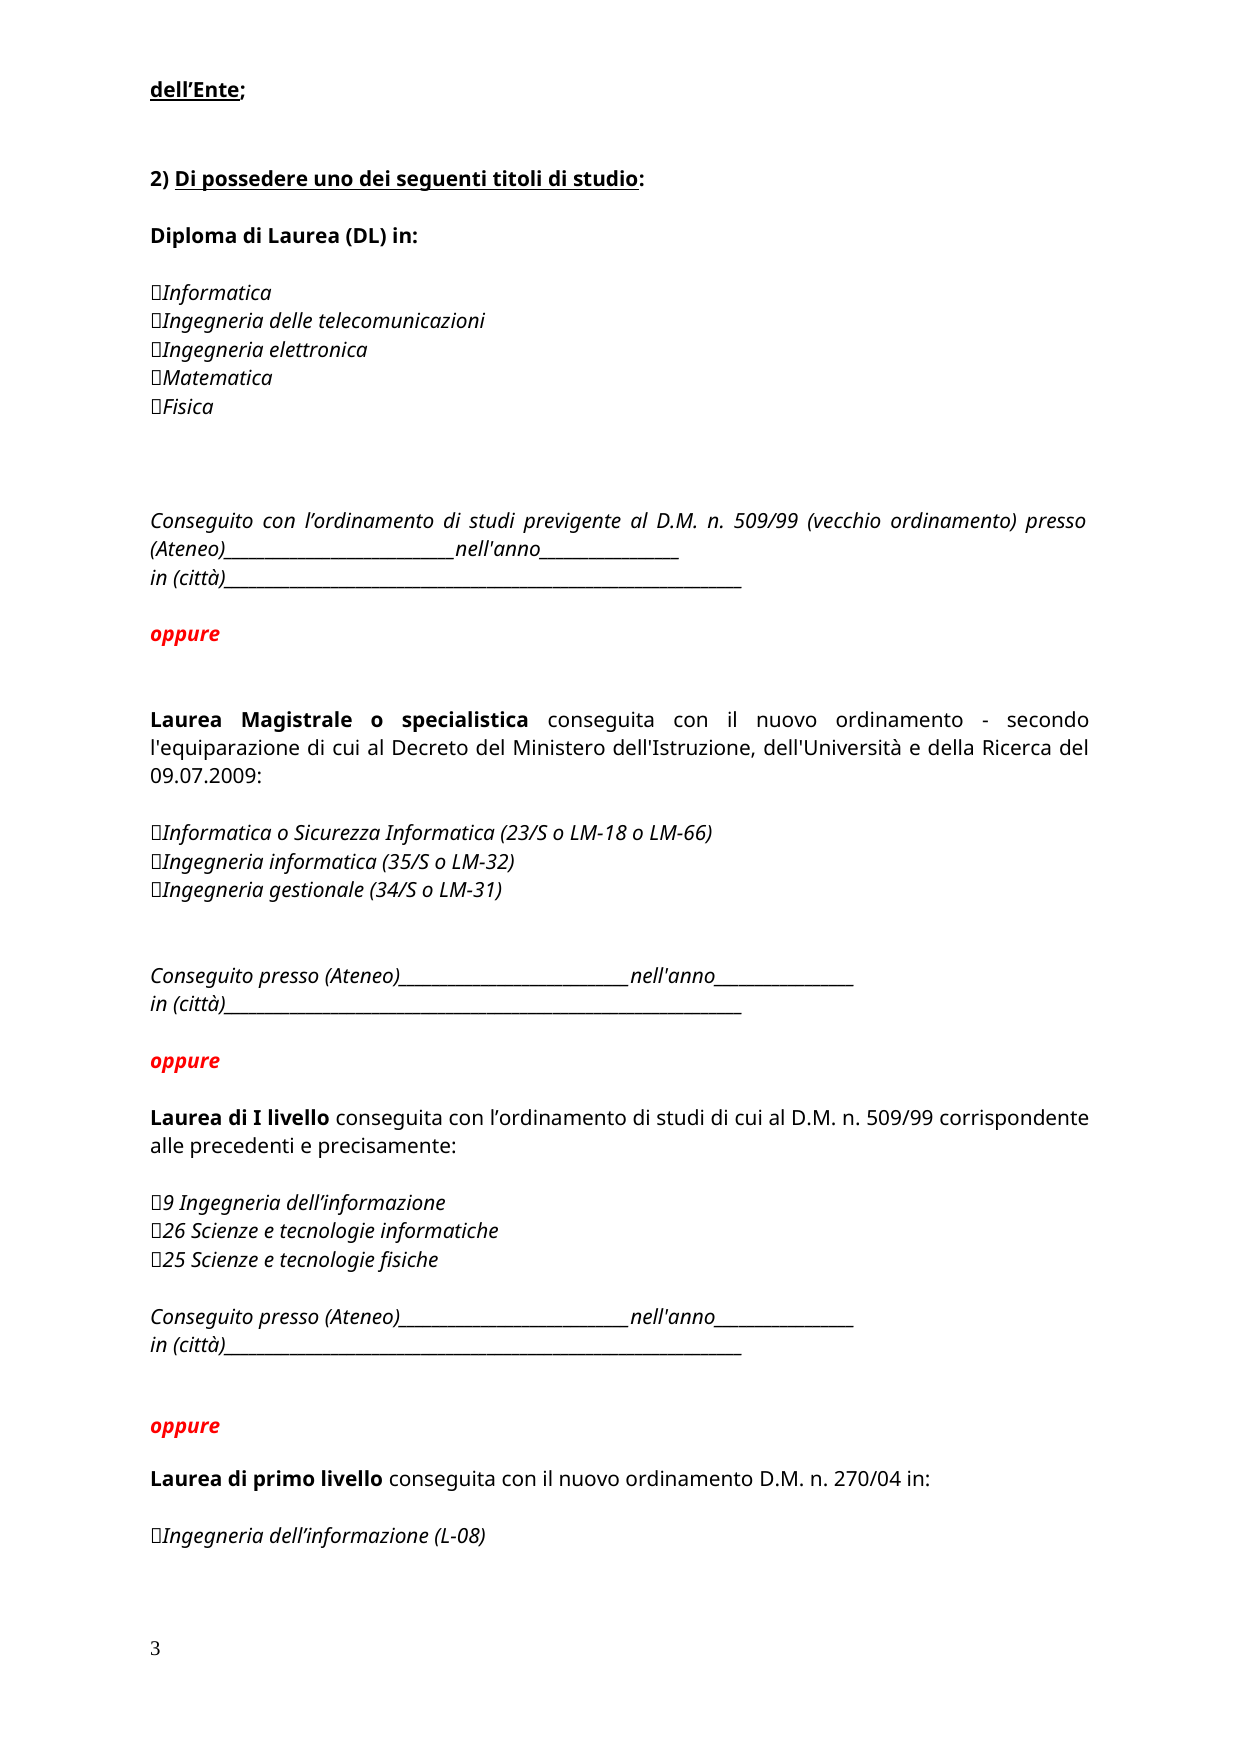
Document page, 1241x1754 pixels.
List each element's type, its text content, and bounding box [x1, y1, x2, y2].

text Laurea Magistrale o specialistica conseguita con il nuovo ordinamento - secondo l'equiparazione di cui al Decreto del Ministero dell'Istruzione, dell'Università e della Ricerca del 09.07.2009: [150, 705, 1090, 790]
text Laurea di I livello conseguita con l’ordinamento di studi di cui al D.M. n. 509/99 corrispondente alle precedenti e precisamente: [150, 1103, 1090, 1160]
text Ingegneria elettronica [150, 335, 1090, 363]
text Matematica [150, 363, 1090, 392]
text Ingegneria dell’informazione (L-08) [150, 1521, 1090, 1549]
text oppure [150, 1046, 1090, 1074]
text Laurea di primo livello conseguita con il nuovo ordinamento D.M. n. 270/04 in: [150, 1464, 1090, 1492]
text Ingegneria delle telecomunicazioni [150, 307, 1090, 335]
subtitle dell’Ente; [150, 75, 1066, 103]
text 2) Di possedere uno dei seguenti titoli di studio: [150, 164, 1090, 193]
text Informatica o Sicurezza Informatica (23/S o LM-18 o LM-66) [150, 818, 1090, 847]
text Informatica [150, 278, 1090, 307]
text in (città)_______________________________________________________________ [150, 989, 1090, 1018]
text Fisica [150, 392, 1090, 420]
text oppure [150, 1411, 1090, 1440]
text 9 Ingegneria dell’informazione [150, 1188, 1090, 1217]
text 26 Scienze e tecnologie informatiche [150, 1217, 1090, 1245]
text Diploma di Laurea (DL) in: [150, 221, 1090, 250]
text Conseguito con l’ordinamento di studi previgente al D.M. n. 509/99 (vecchio ordinamento) presso (Ateneo)____________________________nell'anno_________________ [150, 506, 1090, 563]
text 25 Scienze e tecnologie fisiche [150, 1245, 1090, 1273]
text in (città)_______________________________________________________________ [150, 1330, 1090, 1359]
text oppure [150, 619, 1090, 648]
text Conseguito presso (Ateneo)____________________________nell'anno_________________ [150, 961, 1090, 989]
text Conseguito presso (Ateneo)____________________________nell'anno_________________ [150, 1302, 1090, 1330]
text Ingegneria gestionale (34/S o LM-31) [150, 875, 1090, 904]
text Ingegneria informatica (35/S o LM-32) [150, 847, 1090, 875]
text in (città)_______________________________________________________________ [150, 563, 1090, 591]
